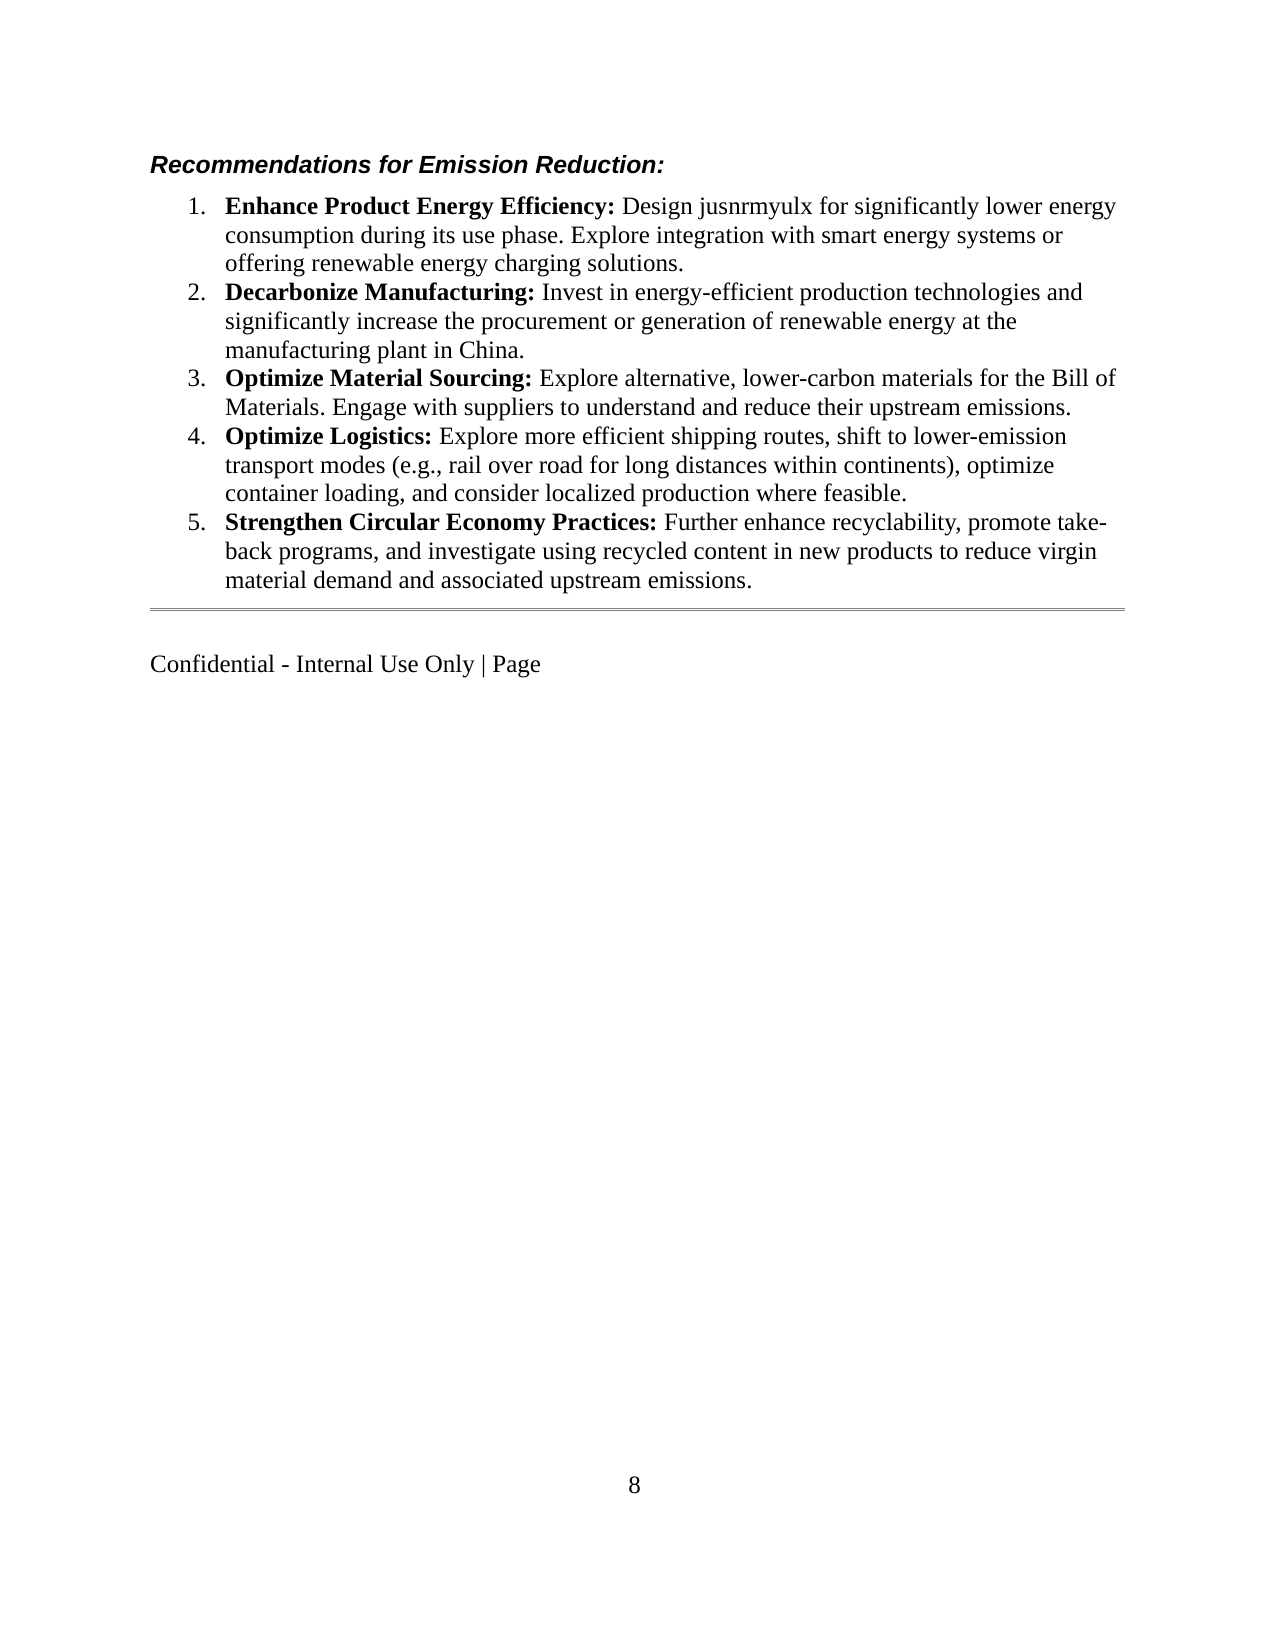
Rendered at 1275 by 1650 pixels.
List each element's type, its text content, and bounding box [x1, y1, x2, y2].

list Decarbonize Manufacturing: Invest in energy-efficient production technologies and significantly increase the procurement or generation of renewable energy at the manufacturing plant in China. [187, 277, 1125, 363]
text Confidential - Internal Use Only | Page [150, 649, 1125, 677]
list Optimize Logistics: Explore more efficient shipping routes, shift to lower-emission transport modes (e.g., rail over road for long distances within continents), optimize container loading, and consider localized production where feasible. [187, 421, 1125, 507]
list Optimize Material Sourcing: Explore alternative, lower-carbon materials for the Bill of Materials. Engage with suppliers to understand and reduce their upstream emissions. [187, 363, 1125, 421]
list Strengthen Circular Economy Practices: Further enhance recyclability, promote take-back programs, and investigate using recycled content in new products to reduce virgin material demand and associated upstream emissions. [187, 507, 1125, 593]
subtitle Recommendations for Emission Reduction: [150, 150, 1125, 178]
list Enhance Product Energy Efficiency: Design jusnrmyulx for significantly lower energy consumption during its use phase. Explore integration with smart energy systems or offering renewable energy charging solutions. [187, 191, 1125, 277]
